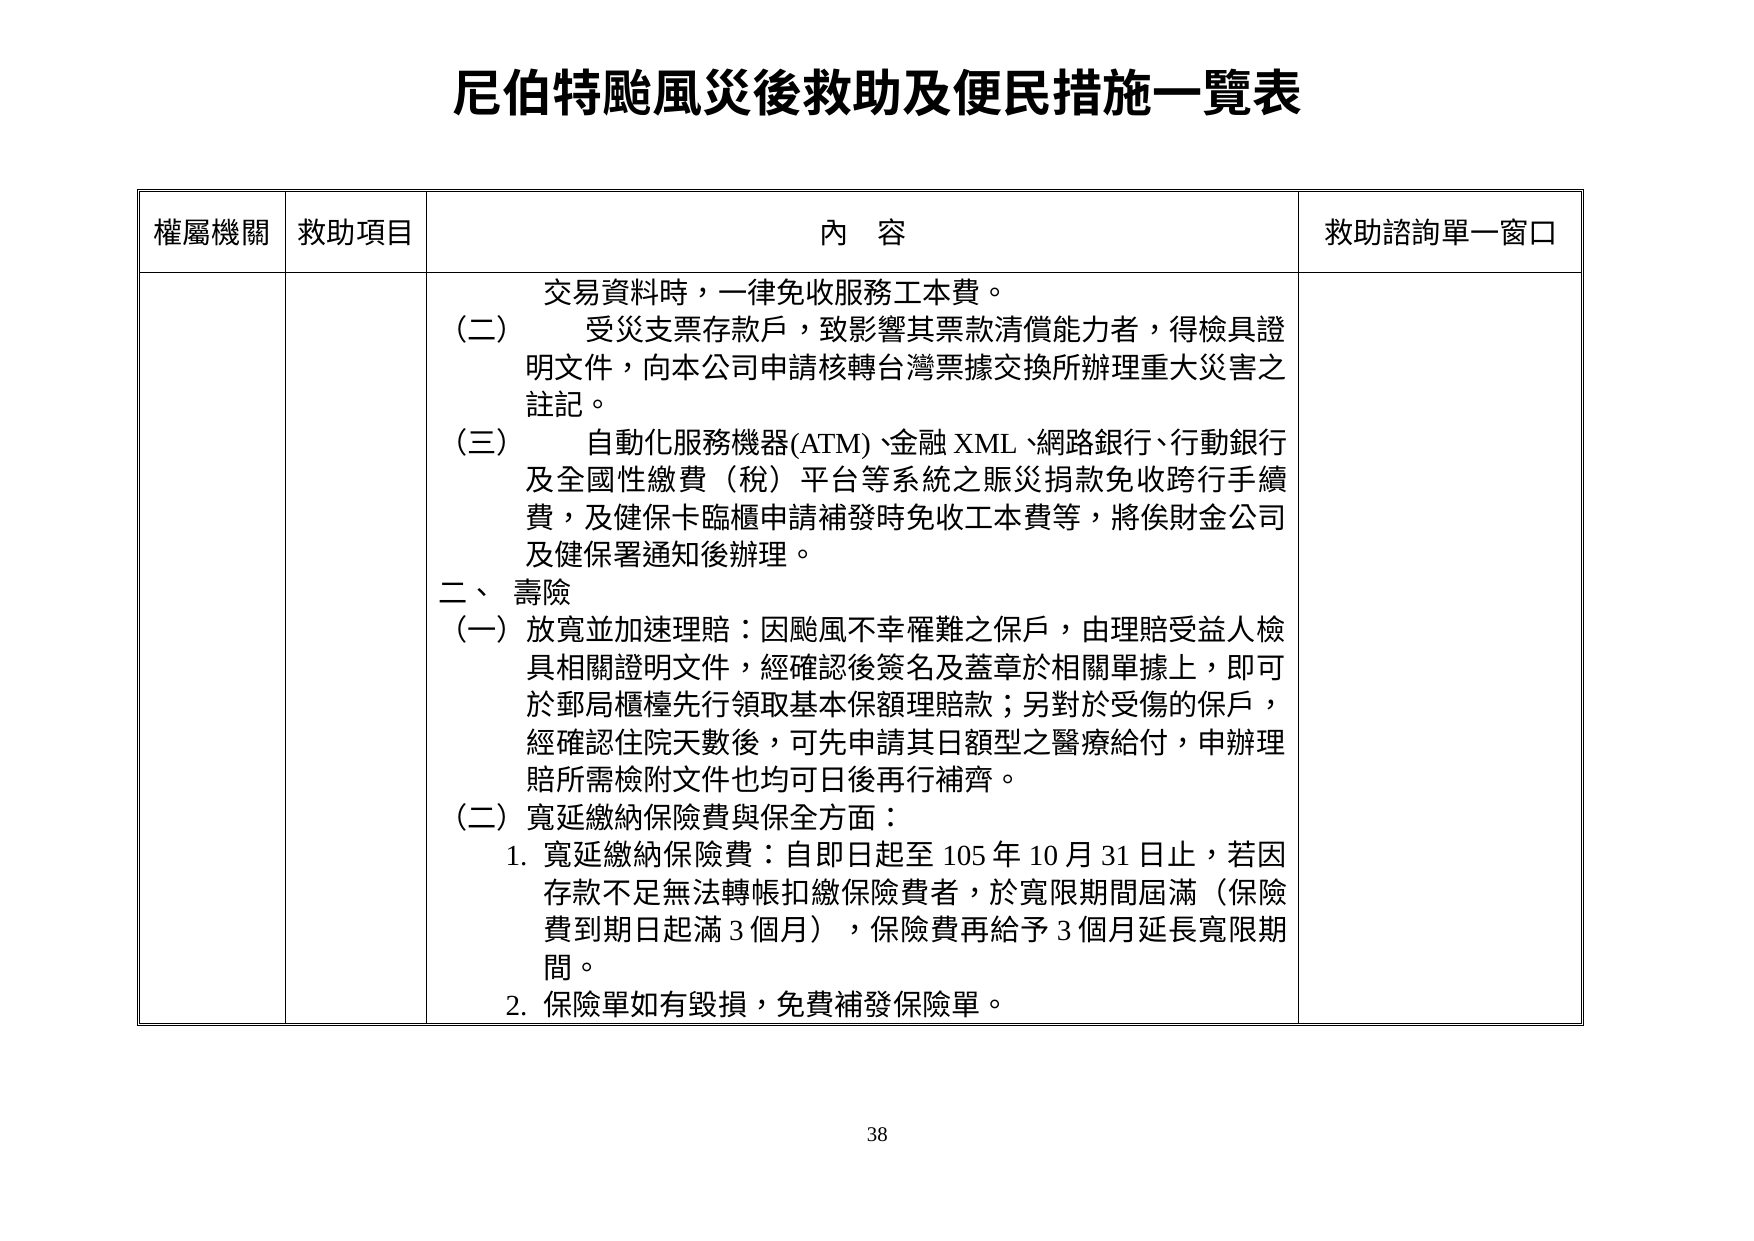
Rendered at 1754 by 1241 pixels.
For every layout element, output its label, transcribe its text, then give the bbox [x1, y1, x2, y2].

table_header 權屬機關 [140, 192, 285, 272]
table_cell [286, 273, 426, 1023]
table_header 內 容 [427, 192, 1298, 272]
table_header 救助諮詢單一窗口 [1299, 192, 1581, 272]
table_cell [1299, 273, 1581, 1023]
table_cell [140, 273, 285, 1023]
table_header 救助項目 [286, 192, 426, 272]
table_cell 儲匯： 自即日起至105年10月31日止，受理相關儲匯業務免收手續費，說明如下: 臨櫃跨行通匯及劃撥愛心捐款免收手續費。 受理受災民眾辦理存摺、存單及金融卡之掛失補副、更印及更換存摺等，或辦理存款餘額證明、支票掛失止付及調閱交易資料時，一律免收服務工本費。 受災支票存款戶，致影響其票款清償能力者，得檢具證明文件，向本公司申請核轉台灣票據交換所辦理重大災害之註記。 自動化服務機器(ATM)、金融XML、網路銀行、行動銀行及全國性繳費（稅）平台等系統之賑災捐款免收跨行手續費，及健保卡臨櫃申請補發時免收工本費等，將俟財金公司及健保署通知後辦理。 壽險 放寬並加速理賠：因颱風不幸罹難之保戶，由理賠受益人檢具相關證明文件，經確認後簽名及蓋章於相關單據上，即可於郵局櫃檯先行領取基本保額理賠款；另對於受傷的保戶，經確認住院天數後，可先申請其日額型之醫療給付，申辦理賠所需檢附文件也均可日後再行補齊。 寬延繳納保險費與保全方面： 寬延繳納保險費：自即日起至105年10月31日止，若因存款不足無法轉帳扣繳保險費者，於寬限期間屆滿（保險費到期日起滿3個月），保險費再給予3個月延長寬限期間。 保險單如有毀損，免費補發保險單。 受災保戶新增之保單借款免息：自即日起至105年10月31日止，受災保戶可申請新增之保單借款免息6個月。 房貸戶優惠措施：自即日起至105年10月31日止，房貸受災戶可申請1年寬限期，寬限期間只付利息不還本金。受災戶若符合本公司規定者，自災害發生日起算3個月內可申請小額修繕房屋貸款，借款額度為20萬元至50萬元間。 郵務：自105年7月12日起至105年8月11日止，凡寄往臺東縣之包裹郵件，郵資一律8折優待。 [427, 273, 1298, 1023]
